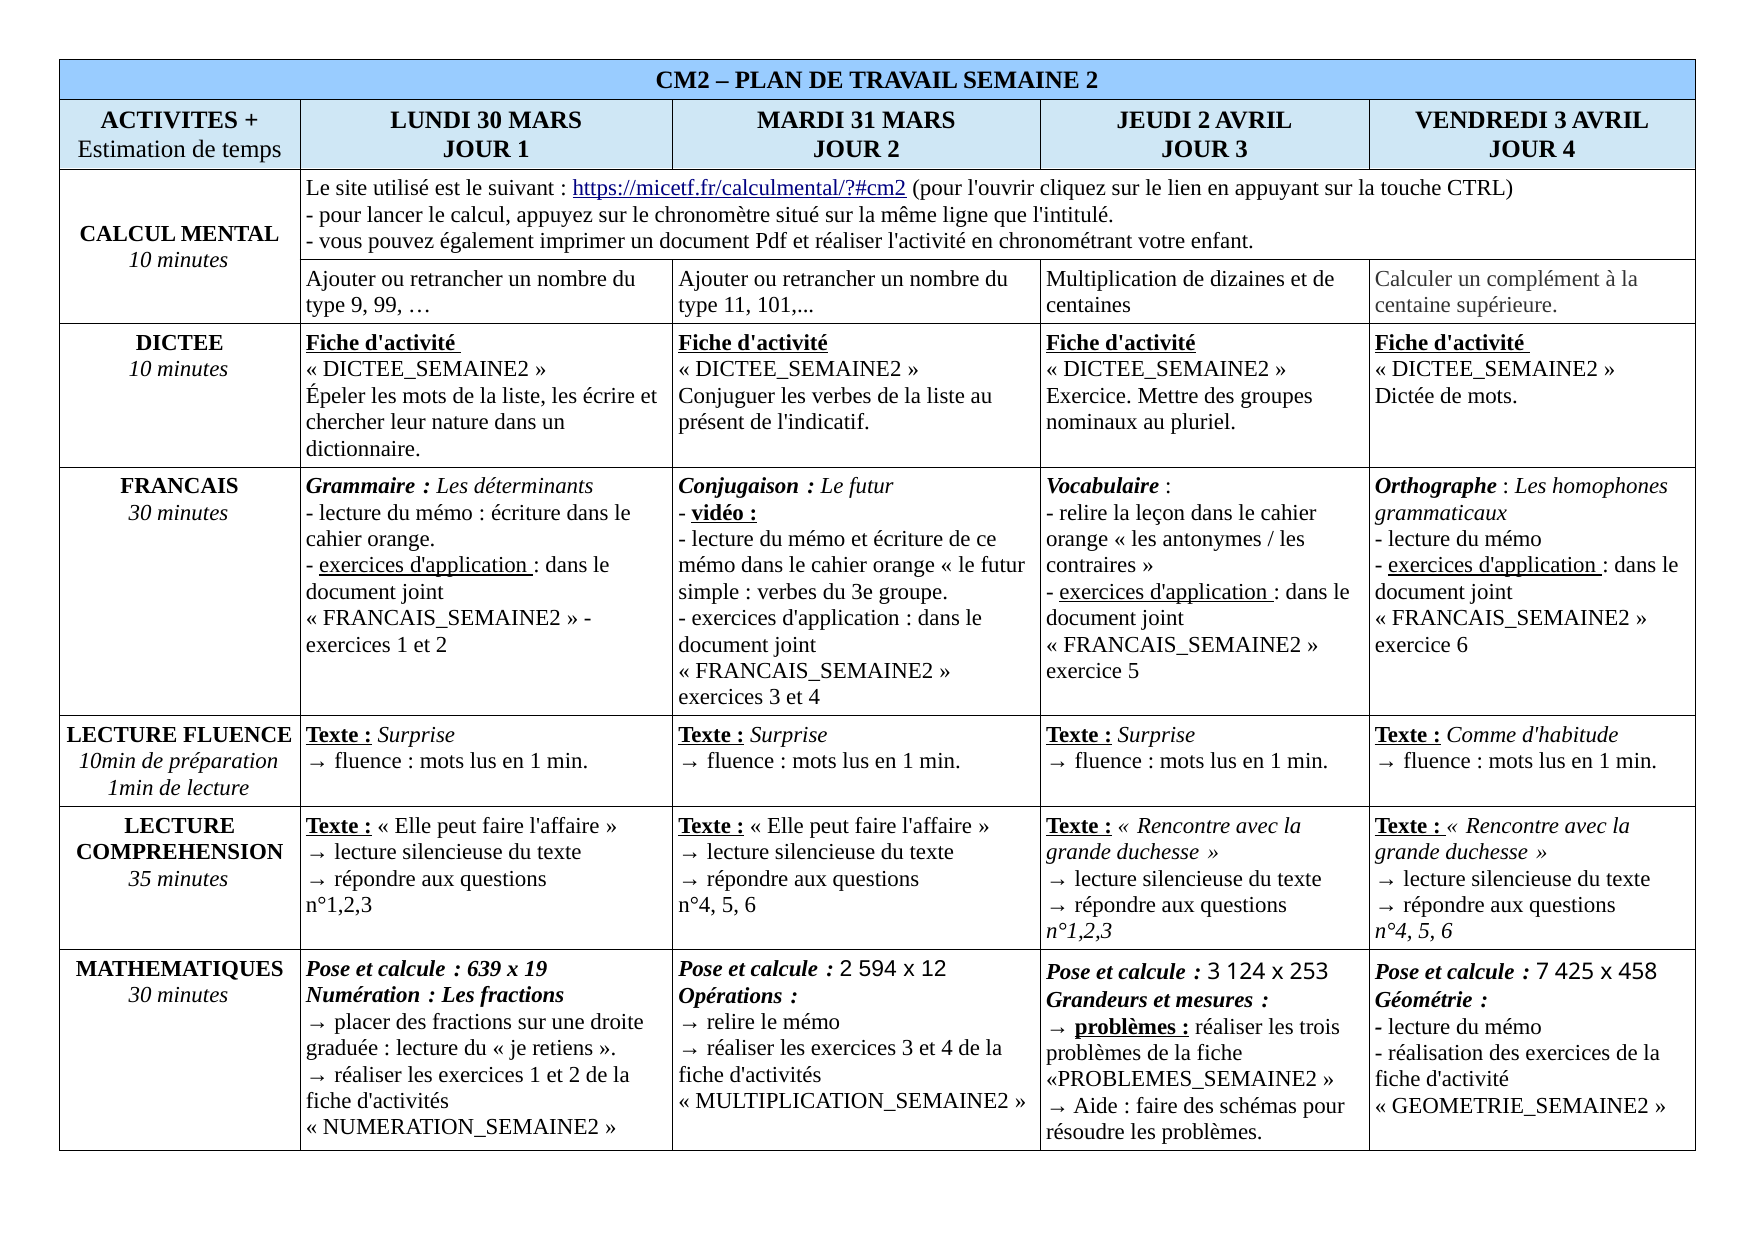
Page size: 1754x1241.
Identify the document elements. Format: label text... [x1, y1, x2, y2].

table_cell Pose et calcule : 7 425 x 458 Géométrie : - lecture du mémo - réalisation des exercices de la fiche d'activité « GEOMETRIE_SEMAINE2 » [1370, 950, 1695, 1150]
table_cell Ajouter ou retrancher un nombre du type 11, 101,... [673, 260, 1040, 323]
table_cell Texte : « Rencontre avec la grande duchesse » → lecture silencieuse du texte → répondre aux questions n°4, 5, 6 [1370, 807, 1695, 949]
table_cell LECTURE FLUENCE 10min de préparation 1min de lecture [60, 716, 300, 806]
table_cell CALCUL MENTAL 10 minutes [60, 170, 300, 323]
table_cell Texte : Surprise → fluence : mots lus en 1 min. [301, 716, 672, 806]
table_cell Fiche d'activité « DICTEE_SEMAINE2 » Conjuguer les verbes de la liste au présent de l'indicatif. [673, 324, 1040, 467]
table_cell Conjugaison : Le futur - vidéo : - lecture du mémo et écriture de ce mémo dans le cahier orange « le futur simple : verbes du 3e groupe. - exercices d'application : dans le document joint « FRANCAIS_SEMAINE2 » exercices 3 et 4 [673, 468, 1040, 715]
table_cell Texte : « Rencontre avec la grande duchesse » → lecture silencieuse du texte → répondre aux questions n°1,2,3 [1041, 807, 1369, 949]
table_cell Fiche d'activité « DICTEE_SEMAINE2 » Dictée de mots. [1370, 324, 1695, 467]
table_cell Texte : « Elle peut faire l'affaire » → lecture silencieuse du texte → répondre aux questions n°1,2,3 [301, 807, 672, 949]
table_cell Texte : Surprise → fluence : mots lus en 1 min. [1041, 716, 1369, 806]
table_cell LUNDI 30 MARS JOUR 1 [301, 100, 672, 168]
table_cell DICTEE 10 minutes [60, 324, 300, 467]
table_cell MARDI 31 MARS JOUR 2 [673, 100, 1040, 168]
table_cell Texte : « Elle peut faire l'affaire » → lecture silencieuse du texte → répondre aux questions n°4, 5, 6 [673, 807, 1040, 949]
table_cell Fiche d'activité « DICTEE_SEMAINE2 » Épeler les mots de la liste, les écrire et chercher leur nature dans un dictionnaire. [301, 324, 672, 467]
table_cell VENDREDI 3 AVRIL JOUR 4 [1370, 100, 1695, 168]
table_cell FRANCAIS 30 minutes [60, 468, 300, 715]
table_cell LECTURE COMPREHENSION 35 minutes [60, 807, 300, 949]
table_cell Texte : Comme d'habitude → fluence : mots lus en 1 min. [1370, 716, 1695, 806]
table_cell ACTIVITES + Estimation de temps [60, 100, 300, 168]
table_cell Pose et calcule : 639 x 19 Numération : Les fractions → placer des fractions sur une droite graduée : lecture du « je retiens ». → réaliser les exercices 1 et 2 de la fiche d'activités « NUMERATION_SEMAINE2 » [301, 950, 672, 1150]
table_cell Grammaire : Les déterminants - lecture du mémo : écriture dans le cahier orange. - exercices d'application : dans le document joint « FRANCAIS_SEMAINE2 » - exercices 1 et 2 [301, 468, 672, 715]
table_cell JEUDI 2 AVRIL JOUR 3 [1041, 100, 1369, 168]
table_cell Pose et calcule : 3 124 x 253 Grandeurs et mesures : → problèmes : réaliser les trois problèmes de la fiche «PROBLEMES_SEMAINE2 » → Aide : faire des schémas pour résoudre les problèmes. [1041, 950, 1369, 1150]
table_cell Pose et calcule : 2 594 x 12 Opérations : → relire le mémo → réaliser les exercices 3 et 4 de la fiche d'activités « MULTIPLICATION_SEMAINE2 » [673, 950, 1040, 1150]
table_cell Le site utilisé est le suivant : https://micetf.fr/calculmental/?#cm2 (pour l'ouvrir cliquez sur le lien en appuyant sur la touche CTRL) - pour lancer le calcul, appuyez sur le chronomètre situé sur la même ligne que l'intitulé. - vous pouvez également imprimer un document Pdf et réaliser l'activité en chronométrant votre enfant. [301, 170, 1695, 259]
table_cell MATHEMATIQUES 30 minutes [60, 950, 300, 1150]
table_cell Fiche d'activité « DICTEE_SEMAINE2 » Exercice. Mettre des groupes nominaux au pluriel. [1041, 324, 1369, 467]
table_cell Orthographe : Les homophones grammaticaux - lecture du mémo - exercices d'application : dans le document joint « FRANCAIS_SEMAINE2 » exercice 6 [1370, 468, 1695, 715]
table_cell Calculer un complément à la centaine supérieure. [1370, 260, 1695, 323]
table_cell Ajouter ou retrancher un nombre du type 9, 99, … [301, 260, 672, 323]
table_cell Texte : Surprise → fluence : mots lus en 1 min. [673, 716, 1040, 806]
table_cell Vocabulaire : - relire la leçon dans le cahier orange « les antonymes / les contraires » - exercices d'application : dans le document joint « FRANCAIS_SEMAINE2 » exercice 5 [1041, 468, 1369, 715]
table_cell Multiplication de dizaines et de centaines [1041, 260, 1369, 323]
table_header CM2 – PLAN DE TRAVAIL SEMAINE 2 [60, 60, 1695, 99]
